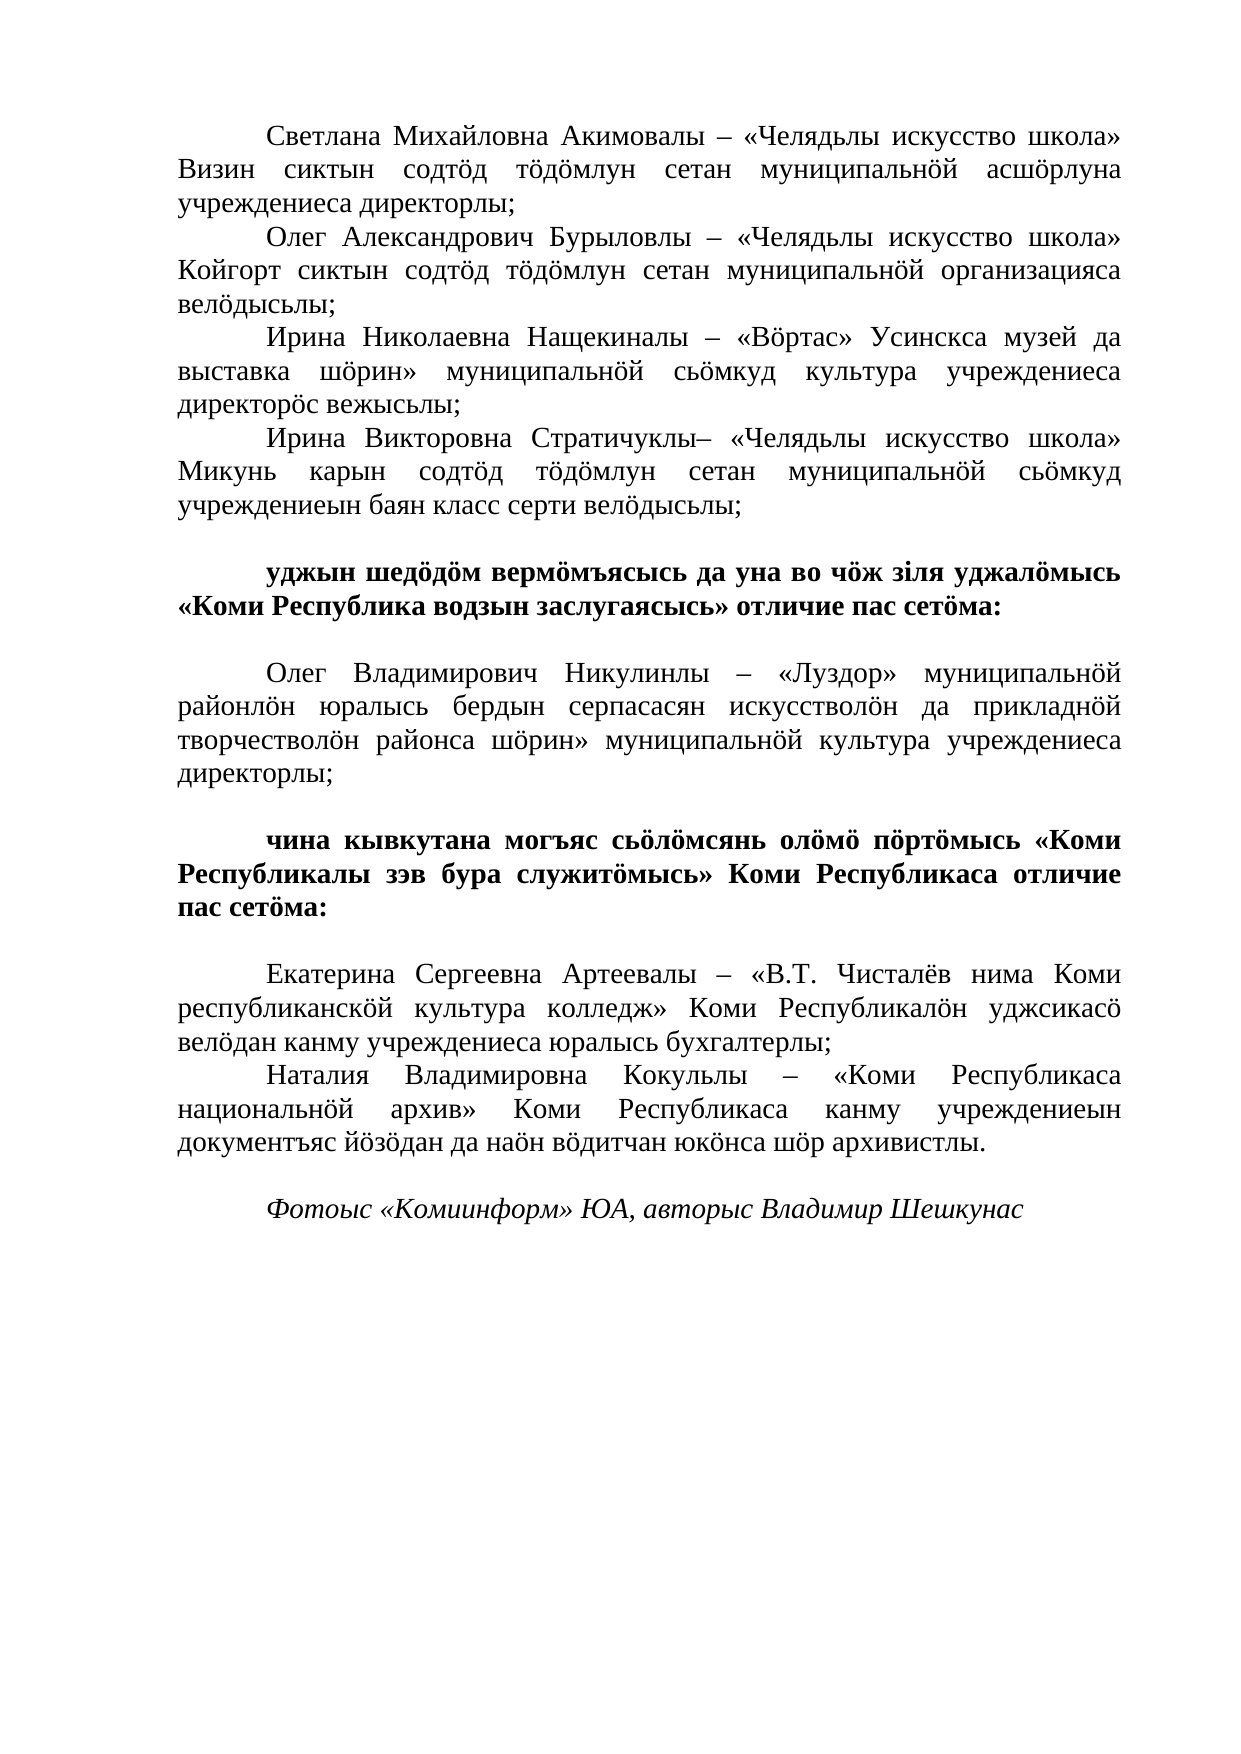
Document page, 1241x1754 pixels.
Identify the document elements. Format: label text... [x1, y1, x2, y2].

text Олег Владимирович Никулинлы – «Луздор» муниципальнӧй районлӧн юралысь бердын серпасасян искусстволӧн да прикладнӧй творчестволӧн районса шӧрин» муниципальнӧй культура учреждениеса директорлы; [177, 655, 1122, 789]
text уджын шедӧдӧм вермӧмъясысь да уна во чӧж зіля уджалӧмысь «Коми Республика водзын заслугаясысь» отличие пас сетӧма: [177, 554, 1122, 621]
text Екатерина Сергеевна Артеевалы – «В.Т. Чисталёв нима Коми республиканскӧй культура колледж» Коми Республикалӧн уджсикасӧ велӧдан канму учреждениеса юралысь бухгалтерлы; [177, 957, 1122, 1057]
text чина кывкутана могъяс сьӧлӧмсянь олӧмӧ пӧртӧмысь «Коми Республикалы зэв бура служитӧмысь» Коми Республикаса отличие пас сетӧма: [177, 822, 1122, 923]
text Фотоыс «Комиинформ» ЮА, авторыс Владимир Шешкунас [177, 1191, 1122, 1225]
text Наталия Владимировна Кокульлы – «Коми Республикаса национальнӧй архив» Коми Республикаса канму учреждениеын документъяс йӧзӧдан да наӧн вӧдитчан юкӧнса шӧр архивистлы. [177, 1057, 1122, 1158]
text Светлана Михайловна Акимовалы – «Челядьлы искусство школа» Визин сиктын содтӧд тӧдӧмлун сетан муниципальнӧй асшӧрлуна учреждениеса директорлы; [177, 118, 1122, 219]
text Ирина Николаевна Нащекиналы – «Вӧртас» Усинскса музей да выставка шӧрин» муниципальнӧй сьӧмкуд культура учреждениеса директорӧс вежысьлы; [177, 319, 1122, 420]
text Олег Александрович Бурыловлы – «Челядьлы искусство школа» Койгорт сиктын содтӧд тӧдӧмлун сетан муниципальнӧй организацияса велӧдысьлы; [177, 219, 1122, 319]
text Ирина Викторовна Стратичуклы– «Челядьлы искусство школа» Микунь карын содтӧд тӧдӧмлун сетан муниципальнӧй сьӧмкуд учреждениеын баян класс серти велӧдысьлы; [177, 420, 1122, 521]
